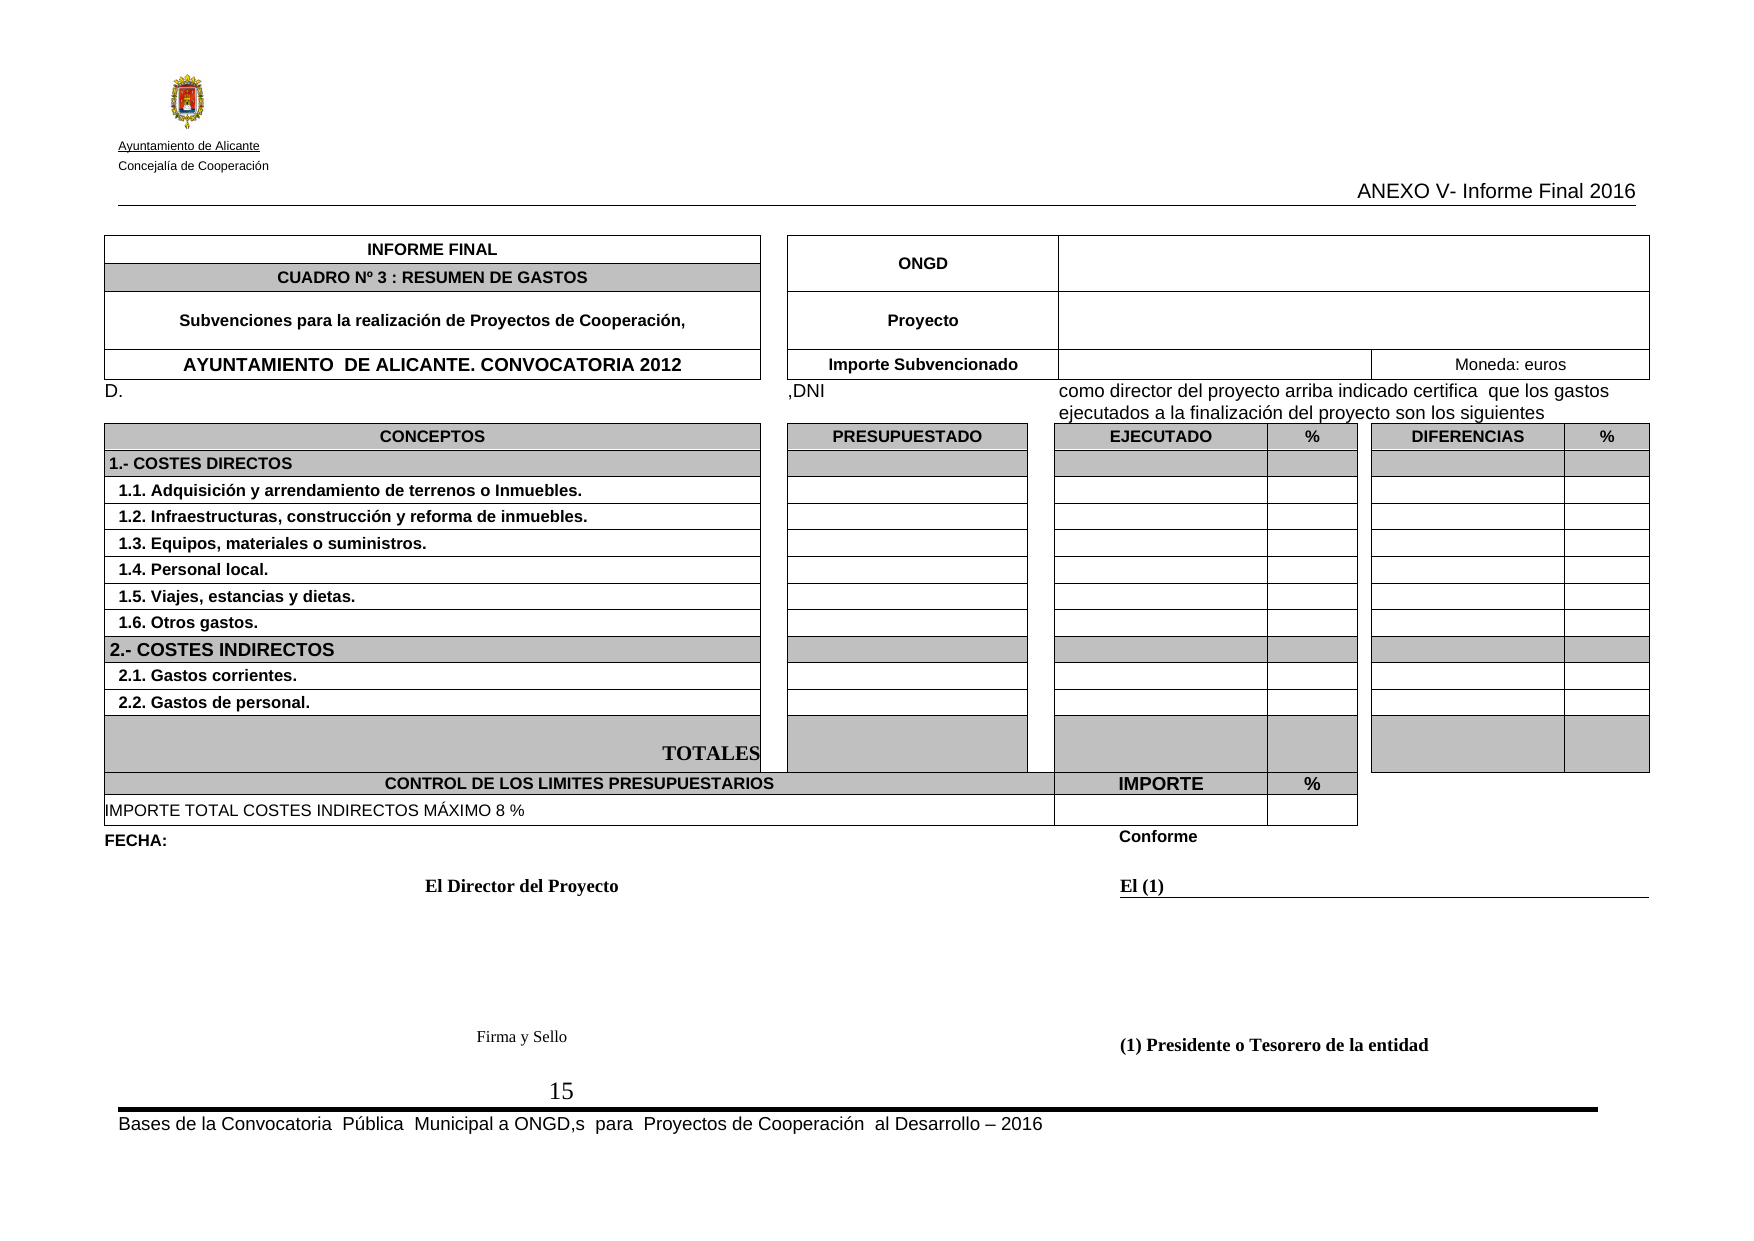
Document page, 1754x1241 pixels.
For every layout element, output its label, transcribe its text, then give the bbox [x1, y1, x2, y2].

table_cell [788, 584, 1027, 609]
table_cell [1055, 477, 1267, 503]
table_cell [761, 503, 787, 529]
table_cell [761, 636, 787, 662]
table_cell [1028, 689, 1054, 715]
table_cell D. [104, 379, 787, 423]
table_cell [1372, 451, 1564, 476]
table_cell [761, 423, 787, 449]
table_cell [1268, 477, 1357, 503]
table_cell [1372, 557, 1564, 582]
table_cell [1055, 716, 1267, 772]
table_header ONGD [788, 236, 1058, 291]
table_cell como director del proyecto arriba indicado certifica que los gastos ejecutados a la finalización del proyecto son los siguientes [1059, 380, 1650, 423]
table_cell 1.4. Personal local. [105, 557, 760, 582]
table_cell (1) Presidente o Tesorero de la entidad [1120, 897, 1650, 1056]
table_cell 1.- COSTES DIRECTOS [105, 451, 760, 476]
table_cell [788, 690, 1027, 715]
table_cell [1565, 477, 1649, 503]
table_cell Conforme [945, 825, 1371, 853]
table_cell [1028, 636, 1054, 662]
table_cell PRESUPUESTADO [788, 424, 1027, 449]
table_cell CUADRO Nº 3 : RESUMEN DE GASTOS [105, 264, 760, 291]
table_cell [1372, 504, 1564, 529]
table_cell [1358, 529, 1371, 556]
table_cell [761, 556, 787, 582]
table_cell [1055, 690, 1267, 715]
table_cell [788, 477, 1027, 503]
table_cell [1028, 423, 1054, 449]
table_cell [761, 662, 787, 689]
table_cell [1372, 637, 1564, 662]
table_cell [761, 450, 787, 476]
table_cell 1.5. Viajes, estancias y dietas. [105, 584, 760, 609]
table_header [761, 235, 787, 263]
table_cell [788, 451, 1027, 476]
table_cell [1565, 637, 1649, 662]
table_cell CONTROL DE LOS LIMITES PRESUPUESTARIOS [105, 773, 1054, 794]
table_cell [1372, 584, 1564, 609]
table_cell [788, 663, 1027, 689]
table_cell [1268, 610, 1357, 636]
table_cell [1028, 609, 1054, 636]
table_cell [761, 715, 787, 772]
table_cell % [1268, 424, 1357, 449]
table_cell [1059, 350, 1371, 379]
picture [168, 73, 207, 131]
table_cell [1372, 610, 1564, 636]
table_cell [1358, 503, 1371, 529]
table_cell [1358, 556, 1371, 582]
table_cell 1.3. Equipos, materiales o suministros. [105, 530, 760, 556]
table_cell [1358, 662, 1371, 689]
table_cell [1372, 716, 1564, 772]
table_cell [1028, 583, 1054, 609]
table_cell [1055, 610, 1267, 636]
table_cell [788, 504, 1027, 529]
table_cell [761, 529, 787, 556]
table_cell CONCEPTOS [105, 424, 760, 449]
table_cell [1358, 715, 1371, 772]
table_cell % [1565, 424, 1649, 449]
table_cell [1358, 609, 1371, 636]
table_cell 2.2. Gastos de personal. [105, 690, 760, 715]
table_cell [1268, 530, 1357, 556]
table_cell [1358, 689, 1371, 715]
table_cell [1565, 557, 1649, 582]
table_cell [1358, 794, 1650, 825]
table_cell [1565, 584, 1649, 609]
table_cell [788, 716, 1027, 772]
table_cell 2.- COSTES INDIRECTOS [105, 637, 760, 662]
table_cell [1268, 637, 1357, 662]
table_cell [1268, 663, 1357, 689]
table_cell [1055, 663, 1267, 689]
table_cell [788, 637, 1027, 662]
table_cell Firma y Sello [104, 897, 1120, 1056]
table_cell [1055, 557, 1267, 582]
table_cell [1028, 662, 1054, 689]
table_cell [1055, 451, 1267, 476]
table_cell [1358, 476, 1371, 503]
table_cell [1358, 583, 1371, 609]
table_cell [1268, 584, 1357, 609]
table_cell [1268, 690, 1357, 715]
table_cell [1358, 772, 1650, 794]
table_cell [1268, 557, 1357, 582]
table_cell [1055, 584, 1267, 609]
table_cell % [1268, 773, 1357, 794]
table_cell [1372, 690, 1564, 715]
table_cell [1059, 292, 1649, 349]
table_cell [1565, 690, 1649, 715]
table_cell Importe Subvencionado [788, 350, 1058, 379]
table_cell El (1) [1120, 854, 1650, 897]
table_cell [1565, 530, 1649, 556]
table_cell [1372, 530, 1564, 556]
table_cell EJECUTADO [1055, 424, 1267, 449]
table_cell [1055, 530, 1267, 556]
table_cell [1268, 795, 1357, 825]
table_cell DIFERENCIAS [1372, 424, 1564, 449]
table_cell [761, 689, 787, 715]
table_cell Subvenciones para la realización de Proyectos de Cooperación, [105, 292, 760, 349]
table_header INFORME FINAL [105, 236, 760, 263]
table_cell [1358, 423, 1371, 476]
table_cell FECHA: [104, 826, 945, 853]
table_cell Moneda: euros [1372, 350, 1649, 379]
table_cell [1268, 504, 1357, 529]
table_cell [788, 610, 1027, 636]
table_cell 1.1. Adquisición y arrendamiento de terrenos o Inmuebles. [105, 477, 760, 503]
table_cell [761, 349, 787, 379]
table_header [1059, 236, 1649, 291]
table_cell AYUNTAMIENTO DE ALICANTE. CONVOCATORIA 2012 [105, 350, 760, 379]
table_cell [761, 263, 787, 291]
table_cell [1565, 663, 1649, 689]
table_cell [1028, 503, 1054, 529]
table_cell 1.2. Infraestructuras, construcción y reforma de inmuebles. [105, 504, 760, 529]
table_cell [1565, 610, 1649, 636]
table_cell [761, 291, 787, 319]
table_cell [1268, 451, 1357, 476]
table_cell TOTALES [105, 716, 760, 772]
table_cell [1028, 529, 1054, 556]
table_cell [761, 476, 787, 503]
table_cell [788, 557, 1027, 582]
table_cell Proyecto [788, 292, 1058, 349]
table_cell El Director del Proyecto [104, 854, 1120, 897]
table_cell [1358, 636, 1371, 662]
table_cell [1028, 476, 1054, 503]
table_cell [761, 319, 787, 349]
table_cell [1565, 451, 1649, 476]
table_cell [761, 609, 787, 636]
table_cell [1268, 716, 1357, 772]
table_cell [761, 583, 787, 609]
table_cell [1055, 637, 1267, 662]
table_cell [1055, 795, 1267, 825]
table_cell [1055, 504, 1267, 529]
table_cell 1.6. Otros gastos. [105, 610, 760, 636]
table_cell [1565, 716, 1649, 772]
table_cell ,DNI [788, 380, 1059, 423]
table_cell [1028, 715, 1054, 772]
table_cell [1565, 504, 1649, 529]
table_cell 2.1. Gastos corrientes. [105, 663, 760, 689]
table_cell [1371, 825, 1650, 853]
table_cell [1372, 477, 1564, 503]
table_cell [1028, 450, 1054, 476]
table_cell [788, 530, 1027, 556]
table_cell IMPORTE TOTAL COSTES INDIRECTOS MÁXIMO 8 % [105, 795, 1054, 825]
table_cell [1372, 663, 1564, 689]
table_cell IMPORTE [1055, 773, 1267, 794]
table_cell [1028, 556, 1054, 582]
